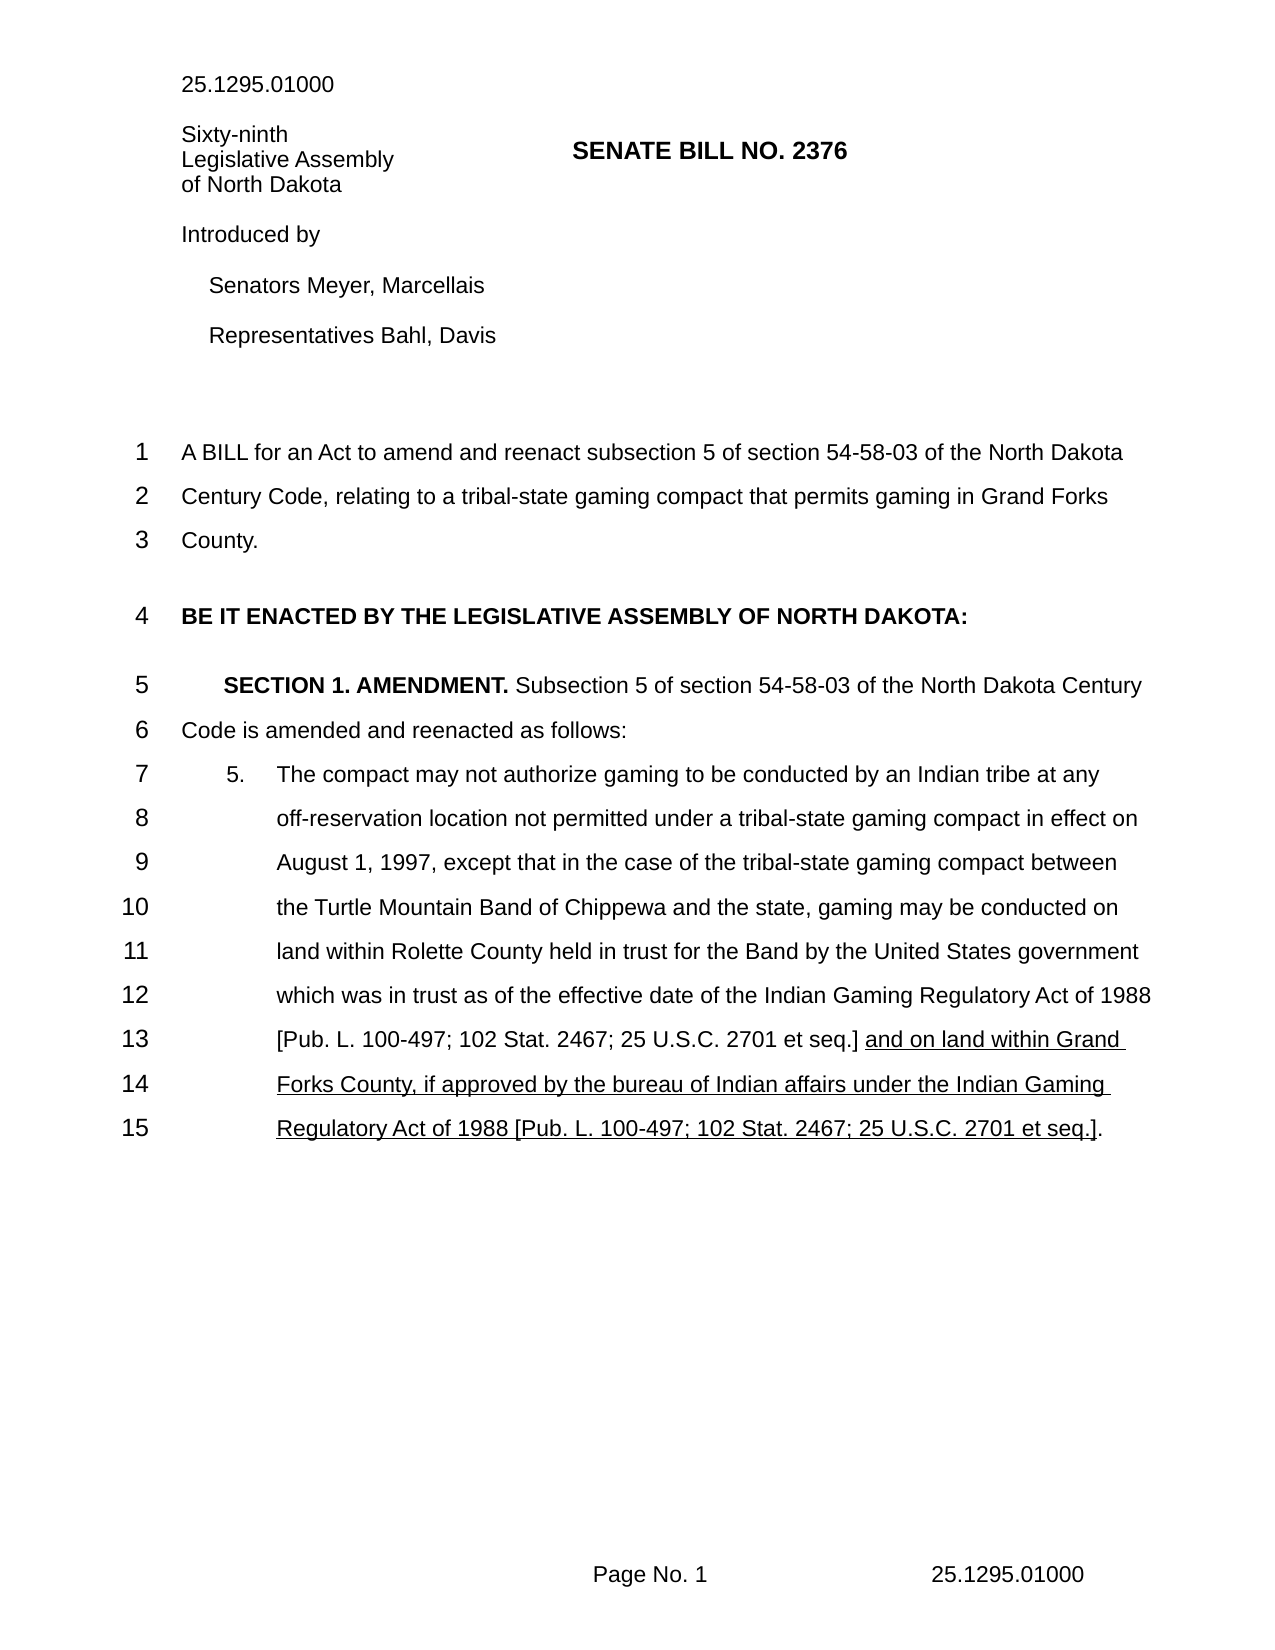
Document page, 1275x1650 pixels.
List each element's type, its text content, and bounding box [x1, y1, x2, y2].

title BILL NO. [565, 136, 848, 165]
text 5. The compact may not authorize gaming to be conducted by an Indian tribe at any off‑reservation location not permitted under a tribal‑state gaming compact in effect on August 1, 1997, except that in the case of the tribal‑state gaming compact between the Turtle Mountain Band of Chippewa and the state, gaming may be conducted on land within Rolette County held in trust for the Band by the United States government which was in trust as of the effective date of the Indian Gaming Regulatory Act of 1988 [Pub. L. 100‑497; 102 Stat. 2467; 25 U.S.C. 2701 et seq.] and on land within Grand Forks County, if approved by the bureau of Indian affairs under the Indian Gaming Regulatory Act of 1988 [Pub. L. 100‑497; 102 Stat. 2467; 25 U.S.C. 2701 et seq.]. [181, 747, 1154, 1145]
title A BILL for an Act to amend and reenact subsection 5 of section 54‑58‑03 of the North Dakota Century Code, relating to a tribal-state gaming compact that permits gaming in Grand Forks County. [181, 425, 1154, 558]
text . [181, 73, 1154, 133]
text BE IT ENACTED BY THE LEGISLATIVE ASSEMBLY OF NORTH DAKOTA: [181, 589, 1154, 633]
text Representatives Bahl, Davis [208, 325, 1154, 348]
text Senators Meyer, Marcellais [208, 275, 1154, 298]
text Introduced by [181, 223, 1154, 248]
text Legislative Assembly [181, 148, 1154, 173]
text of North Dakota [181, 173, 1154, 198]
text SECTION 1. AMENDMENT. Subsection 5 of section 54‑58‑03 of the North Dakota Century Code is amended and reenacted as follows: [181, 658, 1154, 747]
